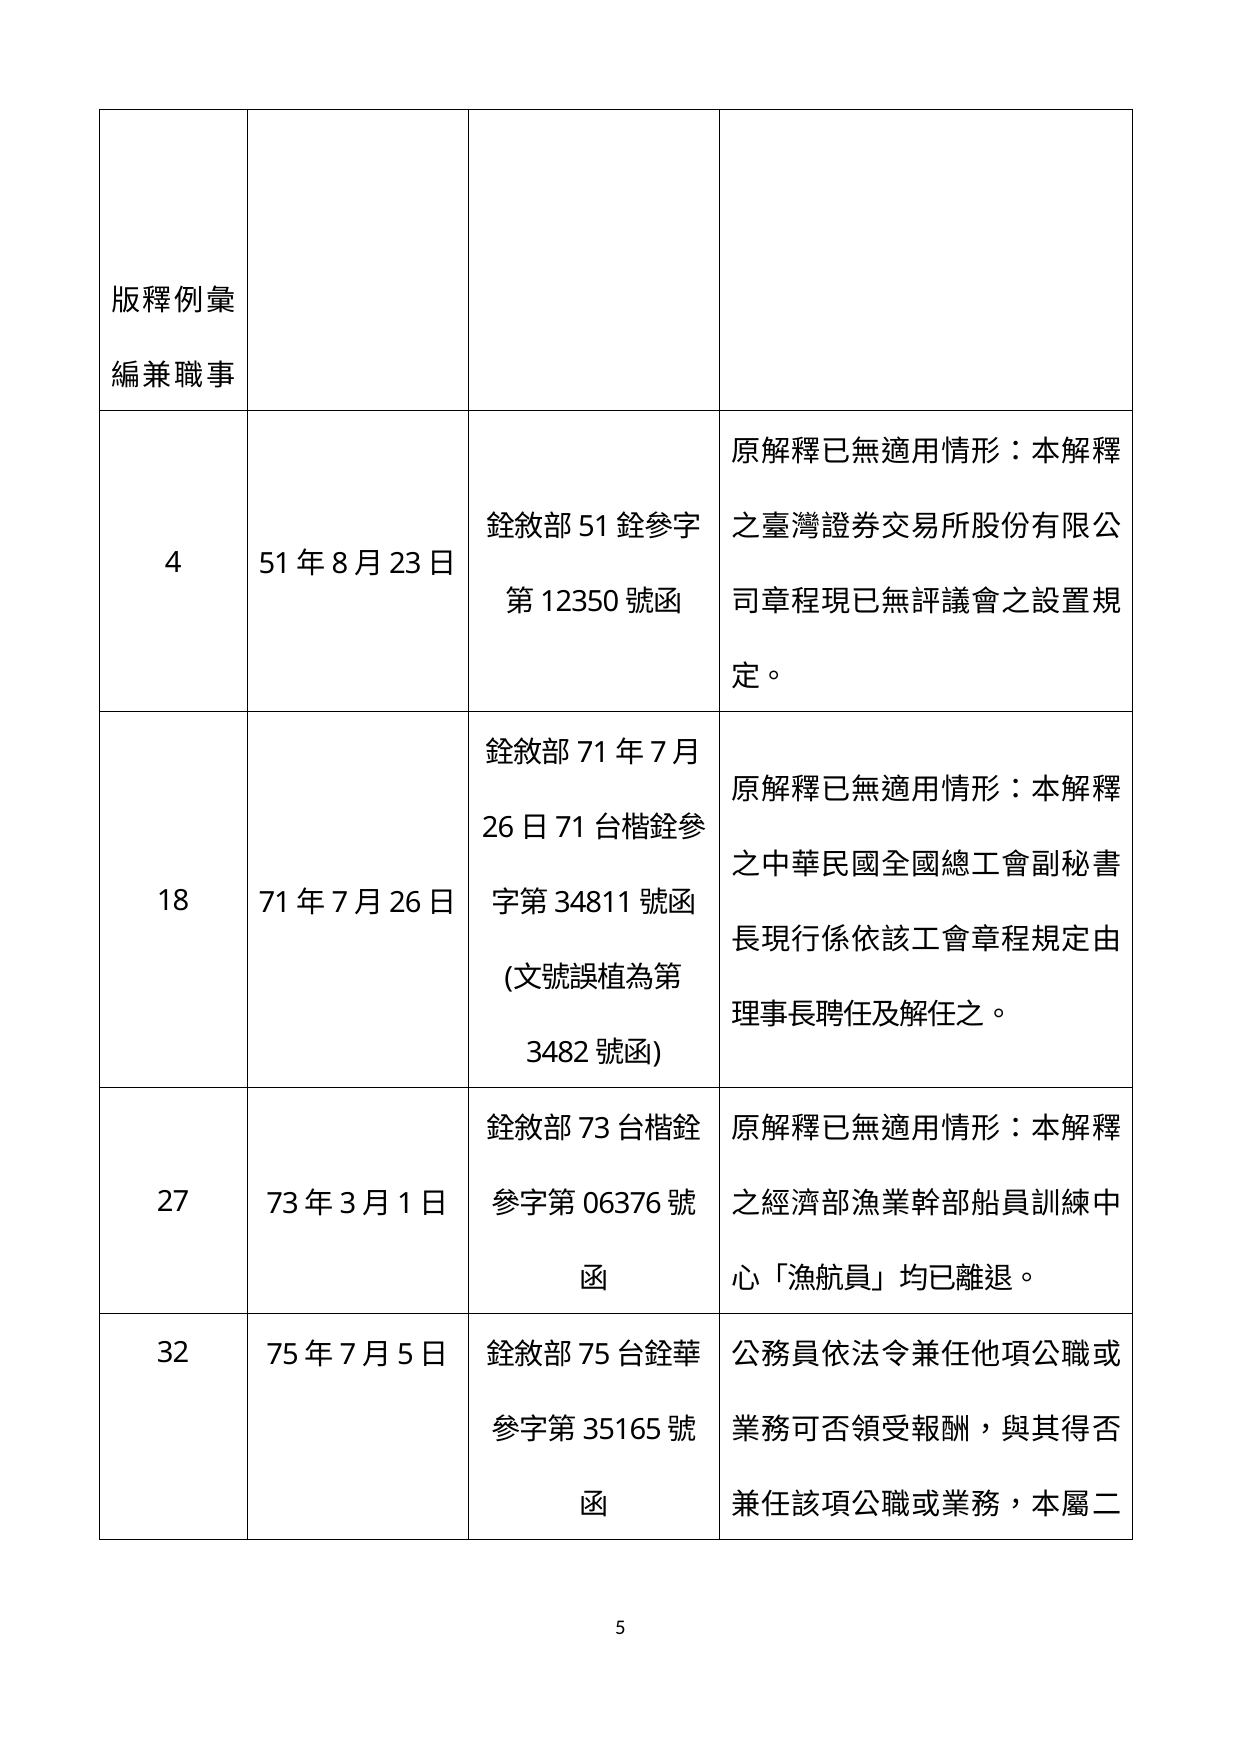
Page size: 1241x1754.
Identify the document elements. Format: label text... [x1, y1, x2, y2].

table_cell 51年8月23日 [248, 411, 468, 711]
table_cell [720, 110, 1132, 410]
table_cell 公務員依法令兼任他項公職或業務可否領受報酬，與其得否兼任該項公職或業務，本屬二 [720, 1314, 1132, 1539]
table_cell 銓敘部75台銓華參字第35165號函 [469, 1314, 719, 1539]
table_cell [469, 110, 719, 410]
table_cell 銓敘部73台楷銓參字第06376號函 [469, 1088, 719, 1313]
table_cell 71年7月26日 [248, 712, 468, 1087]
table_cell 原解釋已無適用情形：本解釋之經濟部漁業幹部船員訓練中心「漁航員」均已離退。 [720, 1088, 1132, 1313]
table_cell 73年3月1日 [248, 1088, 468, 1313]
table_header 本部106年12月版釋例彙編兼職事項收錄編號 [100, 110, 247, 410]
table_cell 4 [100, 411, 247, 711]
table_cell 18 [100, 712, 247, 1087]
table_cell 32 [100, 1314, 247, 1539]
table_cell 原解釋已無適用情形：本解釋之臺灣證券交易所股份有限公司章程現已無評議會之設置規定。 [720, 411, 1132, 711]
table_cell 原解釋已無適用情形：本解釋之中華民國全國總工會副秘書長現行係依該工會章程規定由理事長聘任及解任之。 [720, 712, 1132, 1087]
table_cell [248, 110, 468, 410]
table_cell 銓敘部51銓參字第12350號函 [469, 411, 719, 711]
table_cell 75年7月5日 [248, 1314, 468, 1539]
table_cell 27 [100, 1088, 247, 1313]
table_cell 銓敘部71年7月26日71台楷銓參字第34811號函(文號誤植為第3482號函) [469, 712, 719, 1087]
